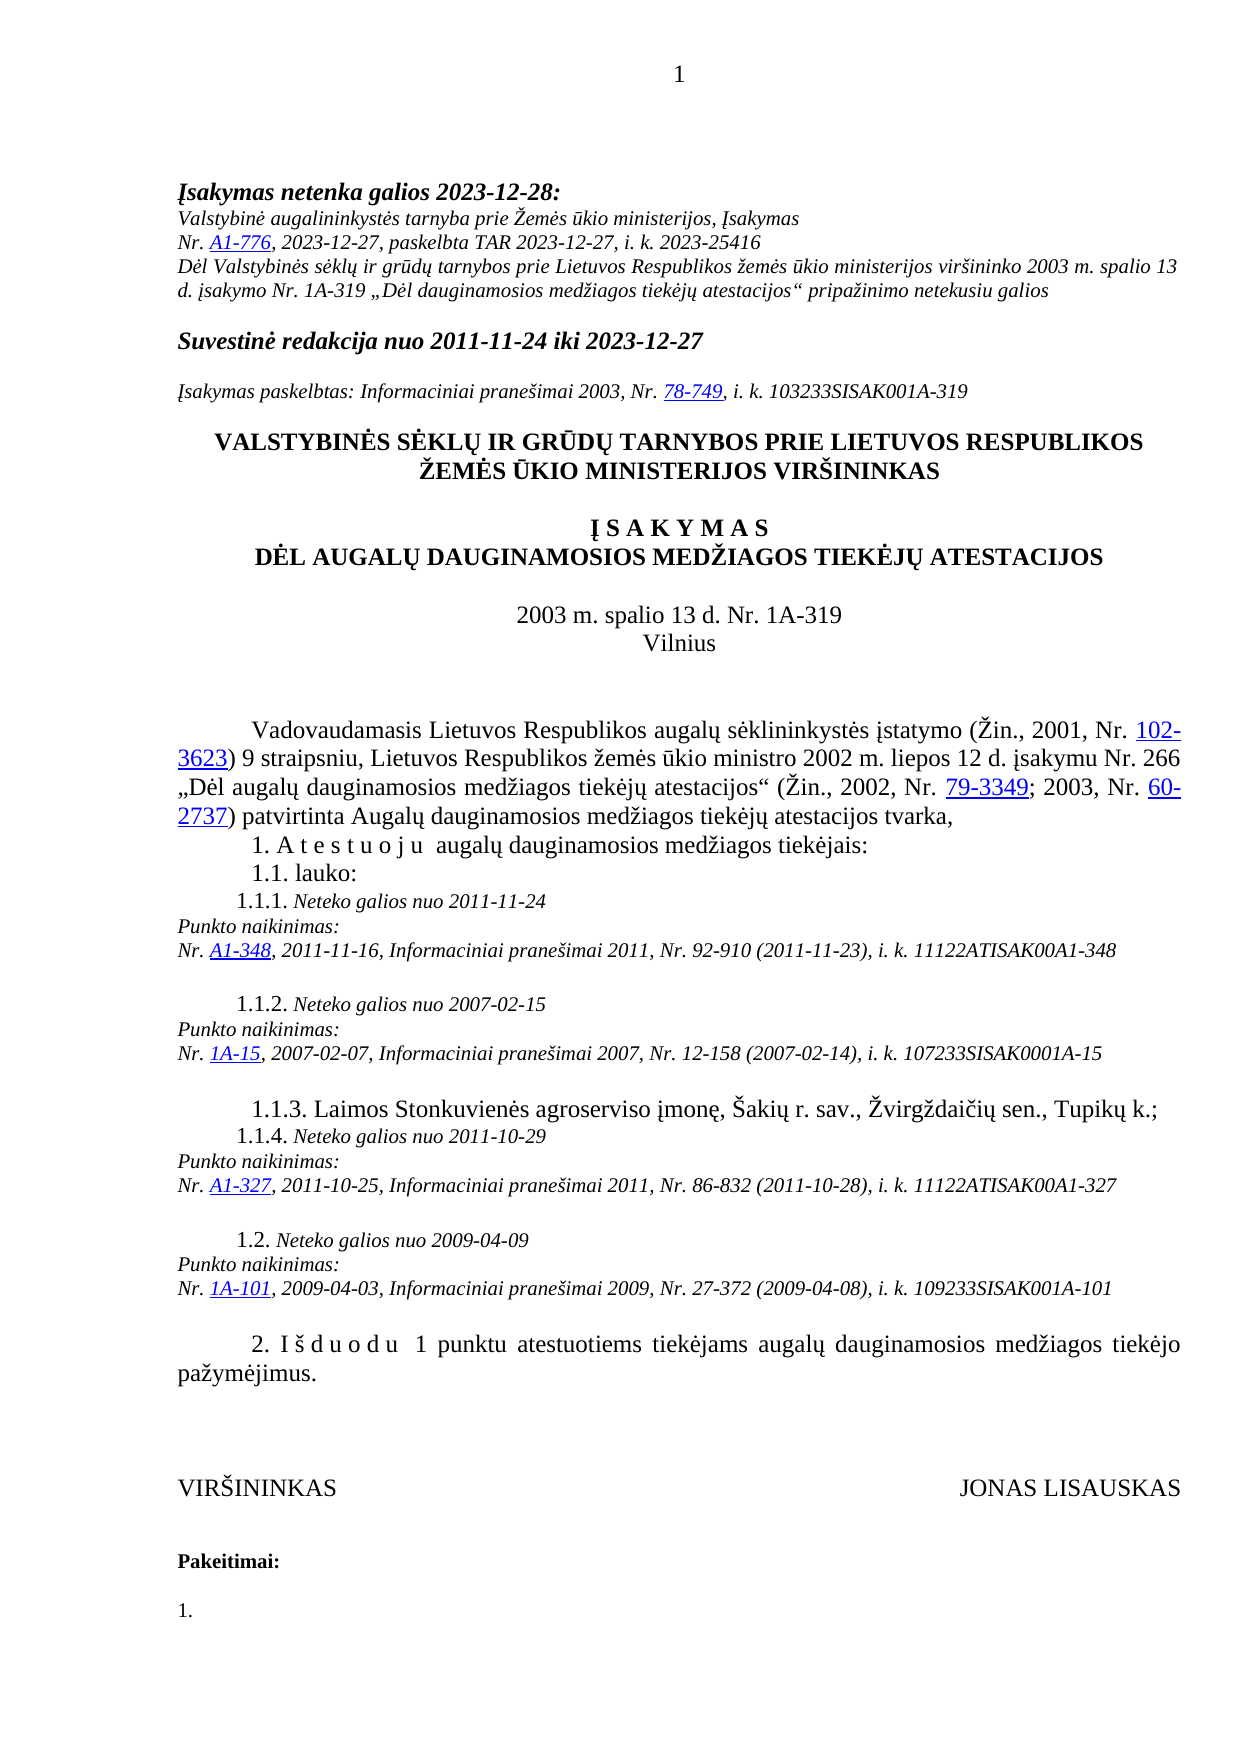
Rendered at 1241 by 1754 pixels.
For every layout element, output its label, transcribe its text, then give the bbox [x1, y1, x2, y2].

text Įsakymas netenka galios 2023-12-28: [177, 177, 1181, 206]
text Vadovaudamasis Lietuvos Respublikos augalų sėklininkystės įstatymo (Žin., 2001, Nr. 102-3623) 9 straipsniu, Lietuvos Respublikos žemės ūkio ministro 2002 m. liepos 12 d. įsakymu Nr. 266 „Dėl augalų dauginamosios medžiagos tiekėjų atestacijos“ (Žin., 2002, Nr. 79-3349; 2003, Nr. 60-2737) patvirtinta Augalų dauginamosios medžiagos tiekėjų atestacijos tvarka, [177, 715, 1181, 830]
text 1.1.3. Laimos Stonkuvienės agroserviso įmonę, Šakių r. sav., Žvirgždaičių sen., Tupikų k.; [177, 1094, 1181, 1122]
text Nr. 1A-101, 2009-04-03, Informaciniai pranešimai 2009, Nr. 27-372 (2009-04-08), i. k. 109233SISAK001A-101 [177, 1276, 1181, 1300]
text Punkto naikinimas: [177, 913, 1181, 938]
text Valstybinė augalininkystės tarnyba prie Žemės ūkio ministerijos, Įsakymas [177, 206, 1181, 230]
text 1. [177, 1598, 1181, 1622]
text Nr. A1-776, 2023-12-27, paskelbta TAR 2023-12-27, i. k. 2023-25416 [177, 230, 1181, 254]
text 1.1.1. Neteko galios nuo 2011-11-24 [177, 887, 1181, 913]
text Dėl Valstybinės sėklų ir grūdų tarnybos prie Lietuvos Respublikos žemės ūkio ministerijos viršininko 2003 m. spalio 13 d. įsakymo Nr. 1A-319 „Dėl dauginamosios medžiagos tiekėjų atestacijos“ pripažinimo netekusiu galios [177, 254, 1181, 302]
text Punkto naikinimas: [177, 1149, 1181, 1173]
text VALSTYBINĖS SĖKLŲ IR GRŪDŲ TARNYBOS PRIE LIETUVOS RESPUBLIKOS ŽEMĖS ŪKIO MINISTERIJOS VIRŠININKAS [177, 427, 1181, 485]
text 1. Atestuoju augalų dauginamosios medžiagos tiekėjais: [177, 830, 1181, 858]
text Į S A K Y M A S [177, 513, 1181, 542]
text 1.1.2. Neteko galios nuo 2007-02-15 [177, 990, 1181, 1017]
text Nr. A1-327, 2011-10-25, Informaciniai pranešimai 2011, Nr. 86-832 (2011-10-28), i. k. 11122ATISAK00A1-327 [177, 1173, 1181, 1197]
text Nr. A1-348, 2011-11-16, Informaciniai pranešimai 2011, Nr. 92-910 (2011-11-23), i. k. 11122ATISAK00A1-348 [177, 938, 1181, 962]
text 1.2. Neteko galios nuo 2009-04-09 [177, 1226, 1181, 1252]
text Vilnius [177, 628, 1181, 657]
text Punkto naikinimas: [177, 1252, 1181, 1276]
text Punkto naikinimas: [177, 1017, 1181, 1041]
text Įsakymas paskelbtas: Informaciniai pranešimai 2003, Nr. 78-749, i. k. 103233SISAK001A-319 [177, 379, 1181, 403]
text Pakeitimai: [177, 1549, 1181, 1573]
text 1.1. lauko: [177, 858, 1181, 887]
text Suvestinė redakcija nuo 2011-11-24 iki 2023-12-27 [177, 326, 1181, 355]
text 2003 m. spalio 13 d. Nr. 1A-319 [177, 600, 1181, 628]
text 1.1.4. Neteko galios nuo 2011-10-29 [177, 1122, 1181, 1149]
text DĖL AUGALŲ DAUGINAMOSIOS MEDŽIAGOS TIEKĖJŲ ATESTACIJOS [177, 542, 1181, 571]
text VIRŠININKAS JONAS LISAUSKAS [177, 1473, 1181, 1501]
text Nr. 1A-15, 2007-02-07, Informaciniai pranešimai 2007, Nr. 12-158 (2007-02-14), i. k. 107233SISAK0001A-15 [177, 1041, 1181, 1065]
text 2. Išduodu 1 punktu atestuotiems tiekėjams augalų dauginamosios medžiagos tiekėjo pažymėjimus. [177, 1329, 1181, 1386]
